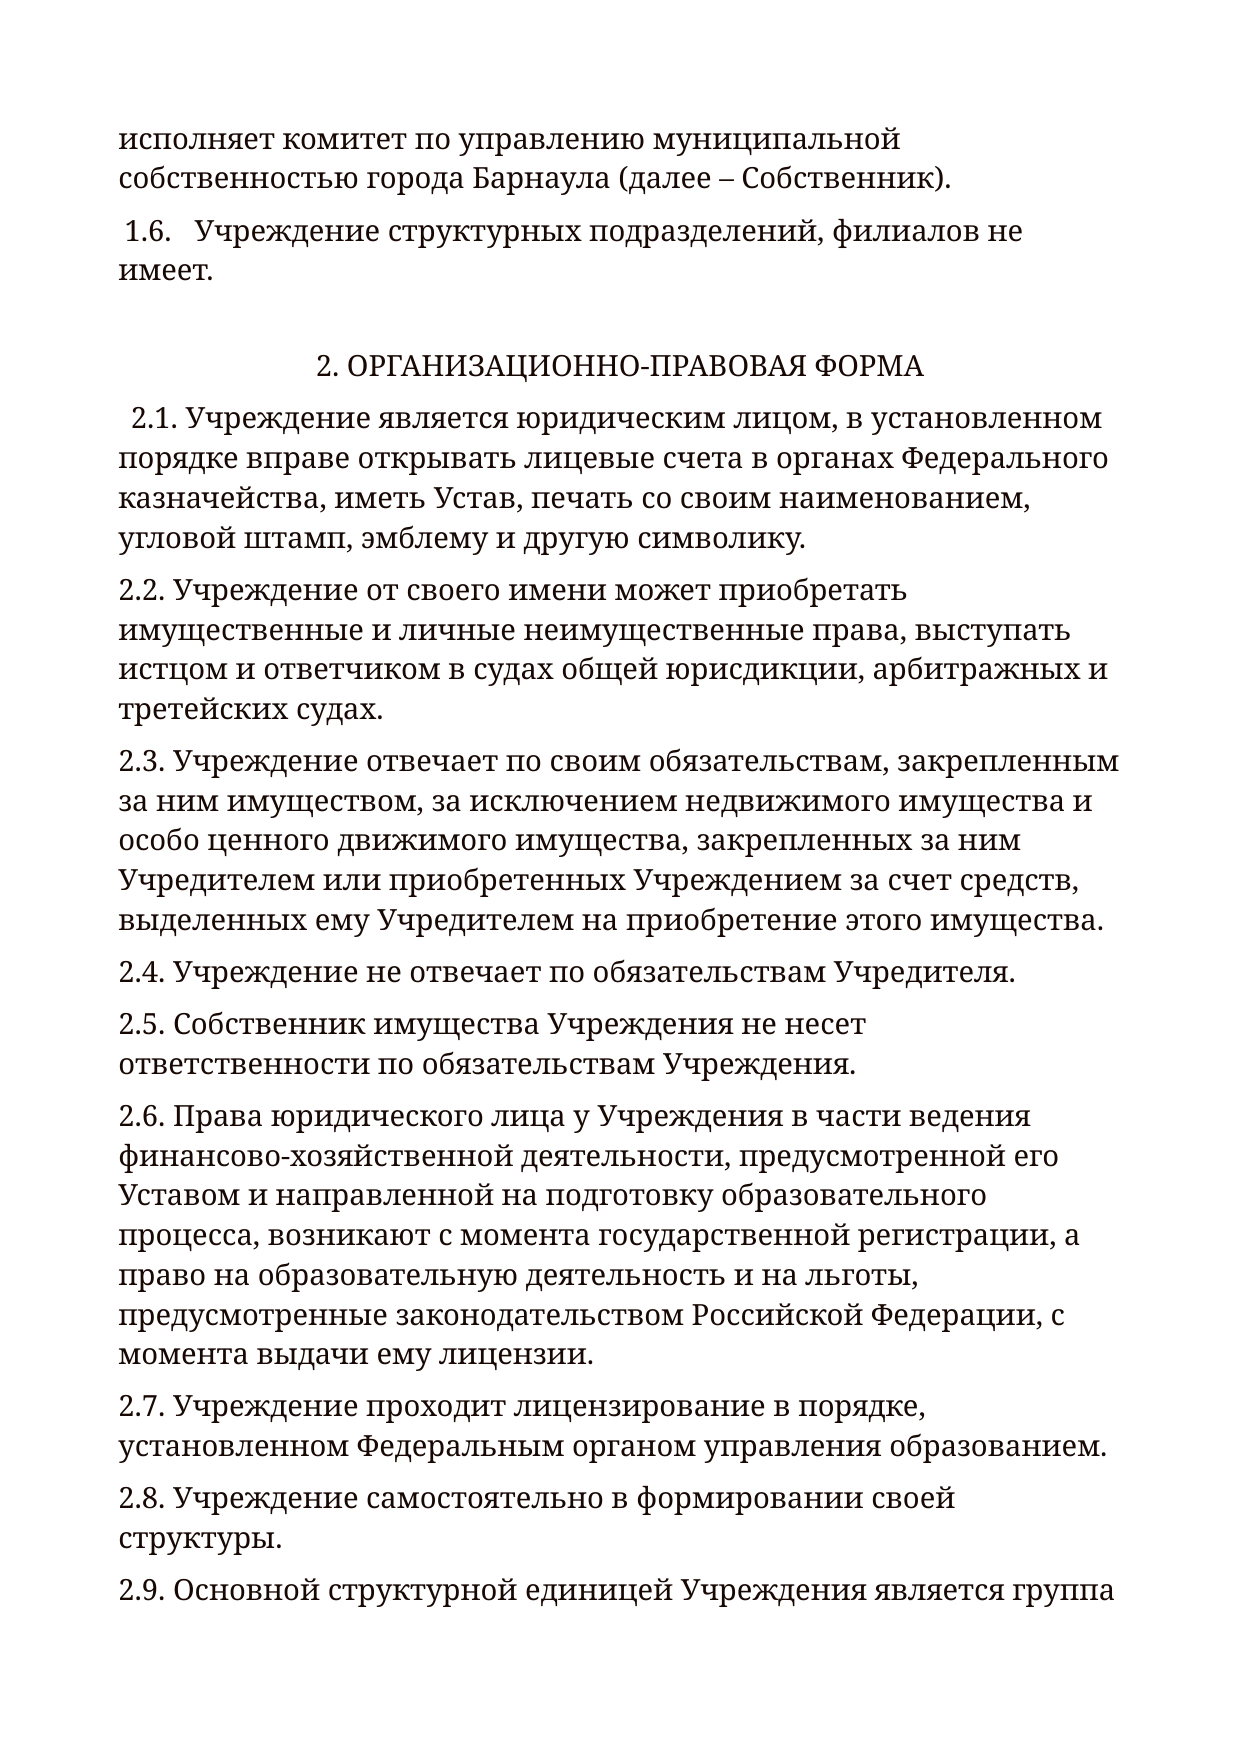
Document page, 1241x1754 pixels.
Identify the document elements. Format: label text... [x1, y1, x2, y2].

text 2.2. Учреждение от своего имени может приобретать имущественные и личные неимущественные права, выступать истцом и ответчиком в судах общей юрисдикции, арбитражных и третейских судах. [118, 569, 1122, 728]
text 2.5. Собственник имущества Учреждения не несет ответственности по обязательствам Учреждения. [118, 1003, 1122, 1083]
text 2.3. Учреждение отвечает по своим обязательствам, закрепленным за ним имуществом, за исключением недвижимого имущества и особо ценного движимого имущества, закрепленных за ним Учредителем или приобретенных Учреждением за счет средств, выделенных ему Учредителем на приобретение этого имущества. [118, 740, 1122, 939]
text 2.7. Учреждение проходит лицензирование в порядке, установленном Федеральным органом управления образованием. [118, 1386, 1122, 1465]
text 2.9. Основной структурной единицей Учреждения является группа [118, 1569, 1122, 1609]
text 2. ОРГАНИЗАЦИОННО-ПРАВОВАЯ ФОРМА [118, 346, 1122, 385]
text исполняет комитет по управлению муниципальной собственностью города Барнаула (далее – Собственник). [118, 118, 1122, 197]
text 2.4. Учреждение не отвечает по обязательствам Учредителя. [118, 951, 1122, 991]
text 2.1. Учреждение является юридическим лицом, в установленном порядке вправе открывать лицевые счета в органах Федерального казначейства, иметь Устав, печать со своим наименованием, угловой штамп, эмблему и другую символику. [118, 398, 1122, 557]
text 2.6. Права юридического лица у Учреждения в части ведения финансово-хозяйственной деятельности, предусмотренной его Уставом и направленной на подготовку образовательного процесса, возникают с момента государственной регистрации, а право на образовательную деятельность и на льготы, предусмотренные законодательством Российской Федерации, с момента выдачи ему лицензии. [118, 1095, 1122, 1373]
text 2.8. Учреждение самостоятельно в формировании своей структуры. [118, 1477, 1122, 1557]
text 1.6. Учреждение структурных подразделений, филиалов не имеет. [118, 210, 1122, 289]
